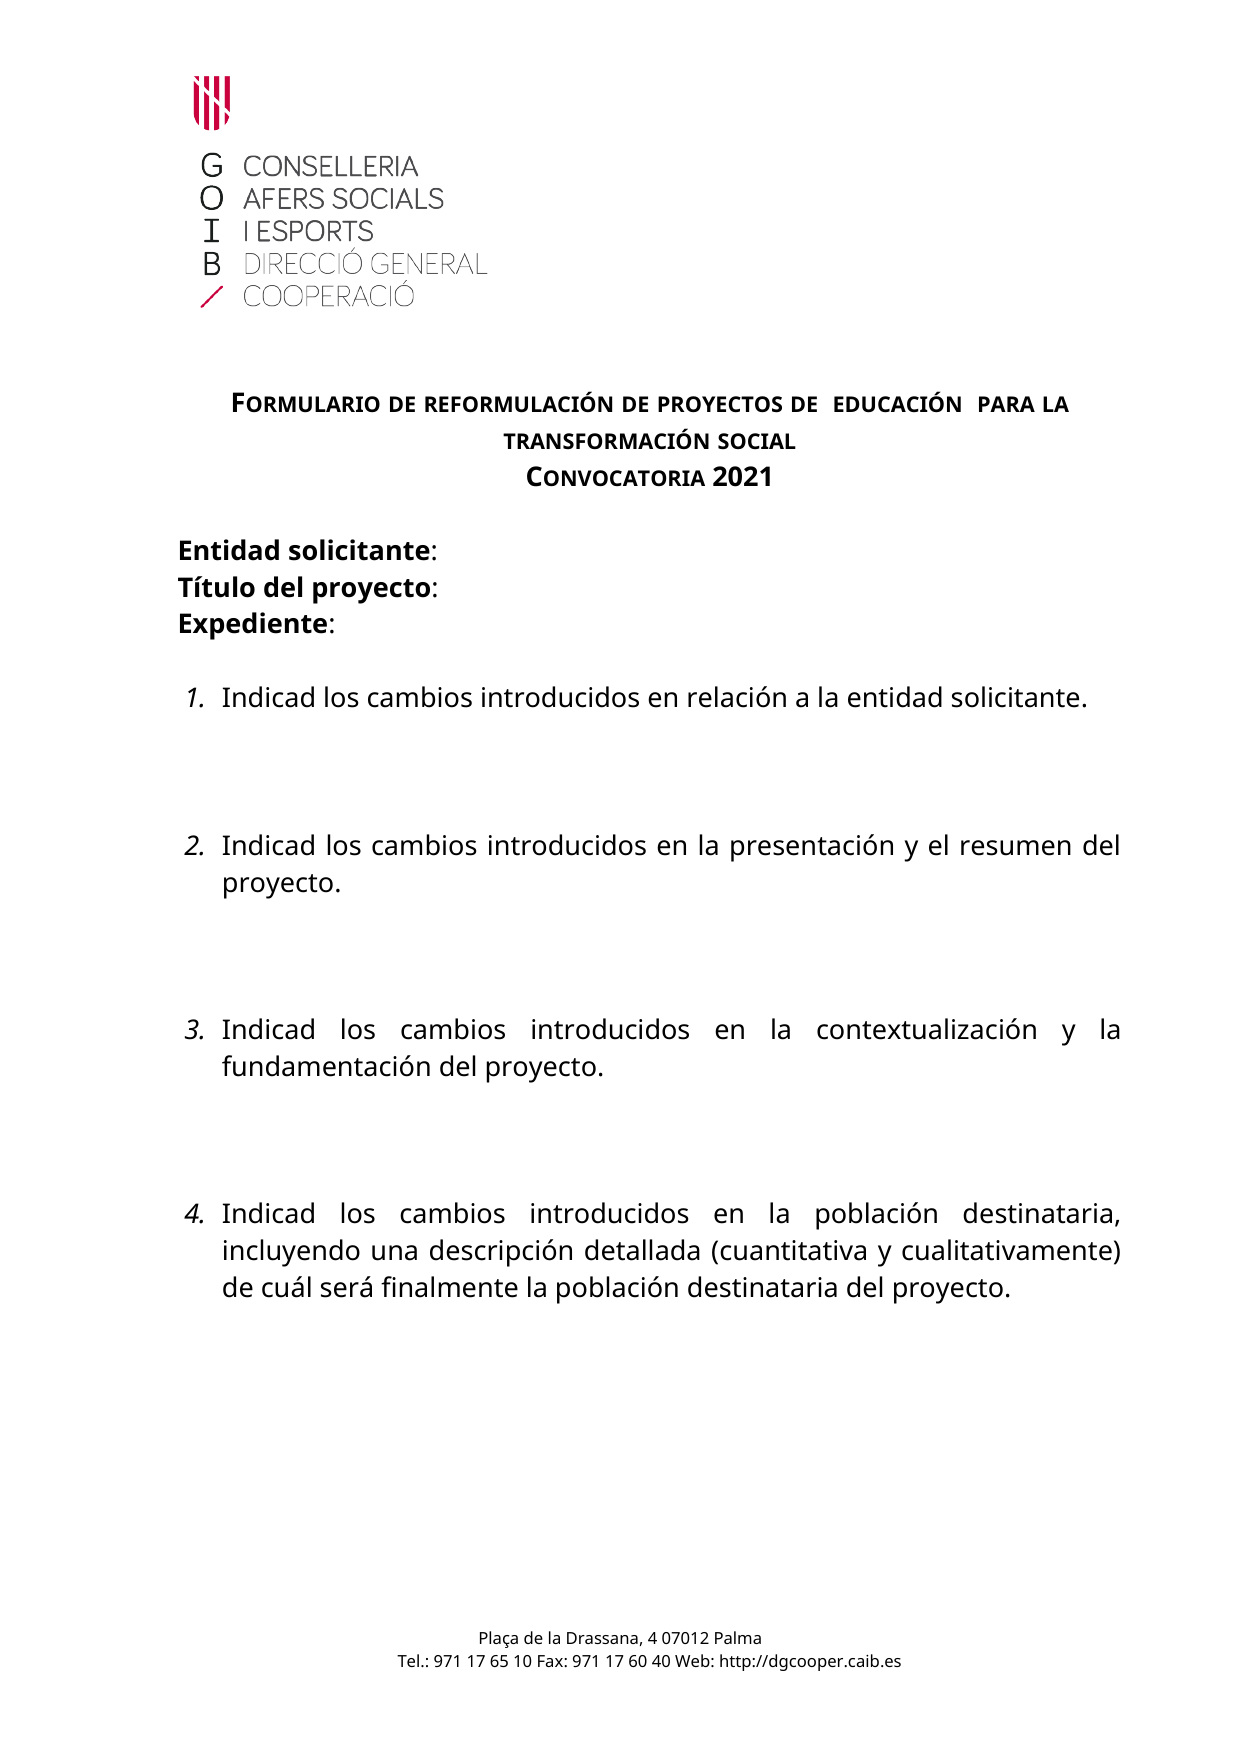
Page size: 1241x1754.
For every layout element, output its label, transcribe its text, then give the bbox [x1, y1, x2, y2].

list Indicad los cambios introducidos en la población destinataria, incluyendo una descripción detallada (cuantitativa y cualitativamente) de cuál será finalmente la población destinataria del proyecto. [184, 1195, 1122, 1306]
list Indicad los cambios introducidos en la presentación y el resumen del proyecto. [184, 826, 1122, 900]
picture [172, 58, 510, 331]
text Formulario de reformulación de proyectos de educación para la transformación social [177, 384, 1122, 457]
text Convocatoria 2021 [177, 457, 1122, 494]
list Indicad los cambios introducidos en relación a la entidad solicitante. [184, 679, 1122, 716]
text Título del proyecto: [177, 568, 1122, 605]
text Expediente: [177, 605, 1122, 642]
text Entidad solicitante: [177, 531, 1122, 568]
list Indicad los cambios introducidos en la contextualización y la fundamentación del proyecto. [184, 1011, 1122, 1084]
